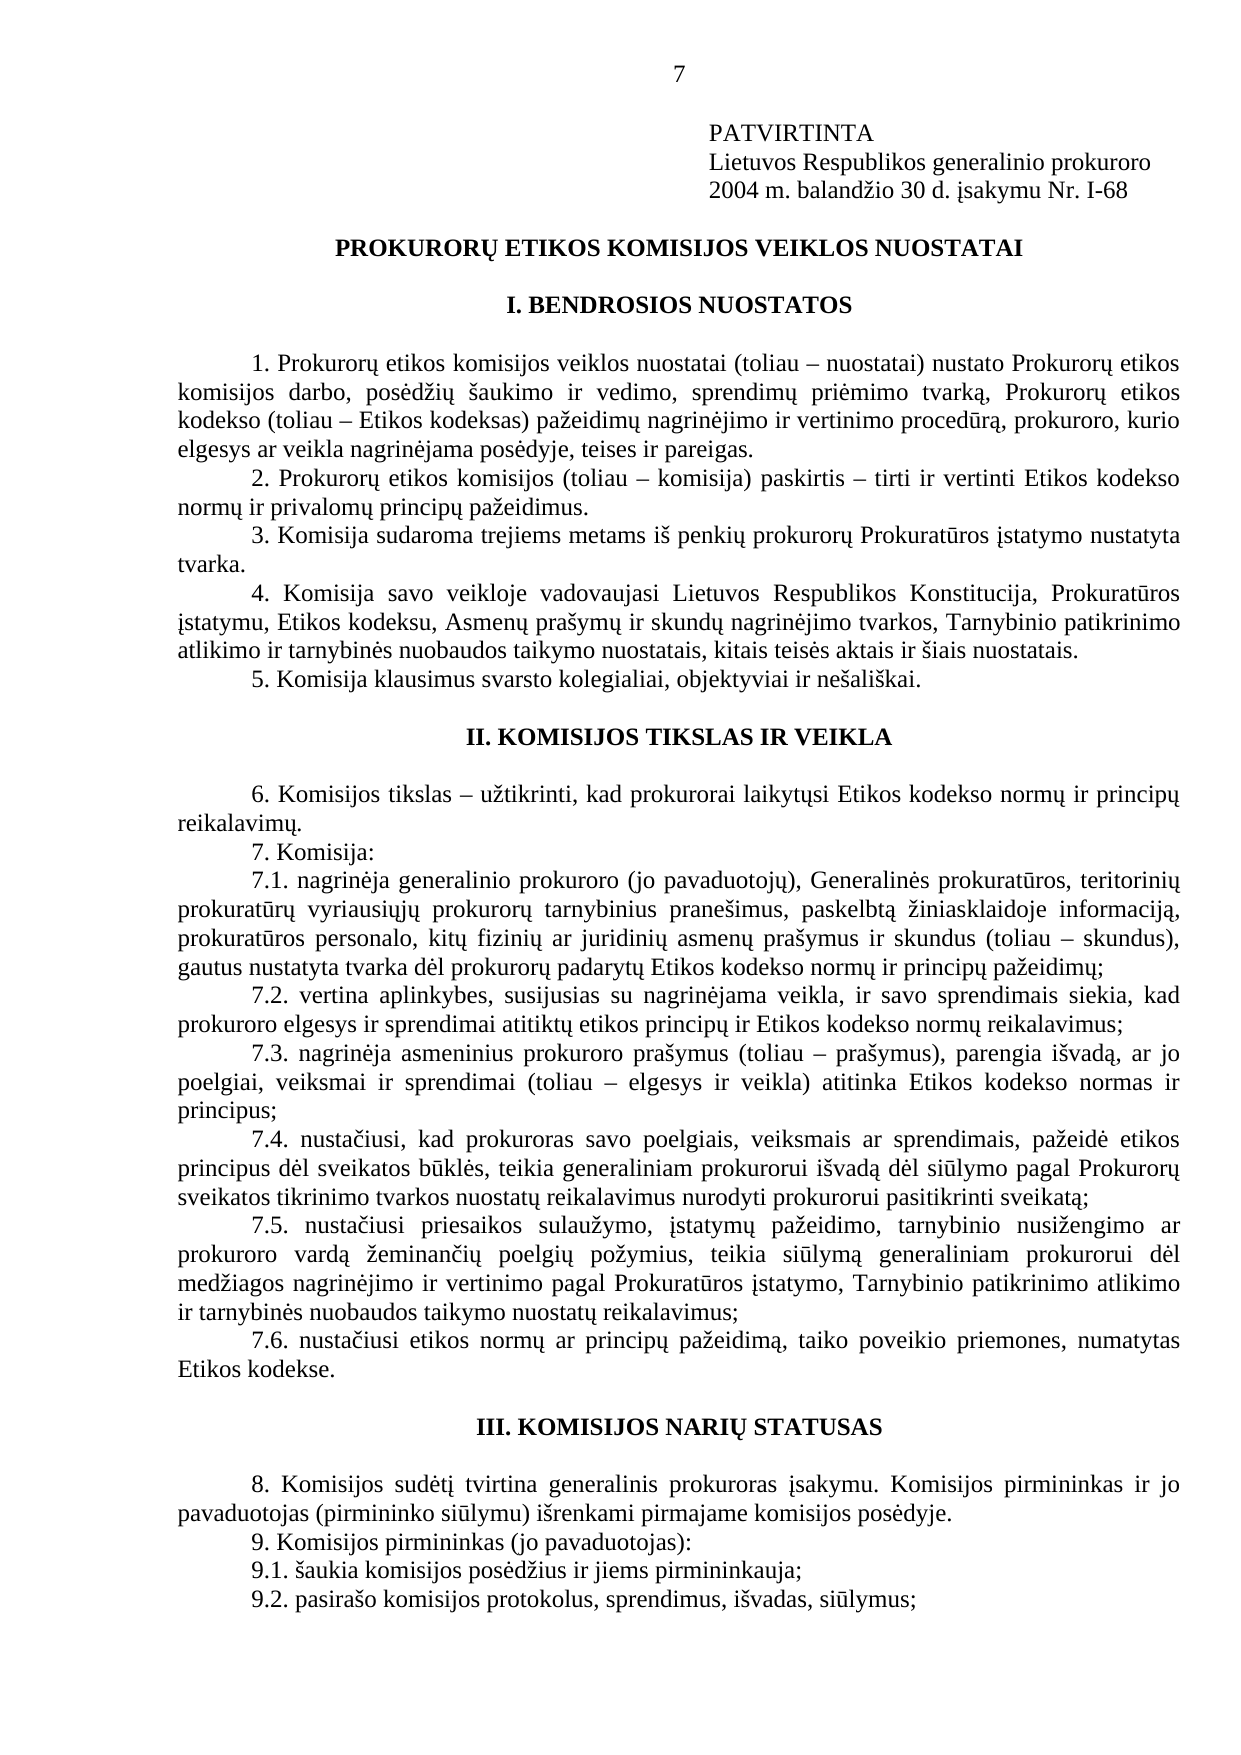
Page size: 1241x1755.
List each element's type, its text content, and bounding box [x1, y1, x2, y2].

text II. KOMISIJOS TIKSLAS IR VEIKLA [177, 722, 1181, 751]
text 9.2. pasirašo komisijos protokolus, sprendimus, išvadas, siūlymus; [177, 1584, 1181, 1613]
text 7.1. nagrinėja generalinio prokuroro (jo pavaduotojų), Generalinės prokuratūros, teritorinių prokuratūrų vyriausiųjų prokurorų tarnybinius pranešimus, paskelbtą žiniasklaidoje informaciją, prokuratūros personalo, kitų fizinių ar juridinių asmenų prašymus ir skundus (toliau – skundus), gautus nustatyta tvarka dėl prokurorų padarytų Etikos kodekso normų ir principų pažeidimų; [177, 866, 1181, 981]
text 8. Komisijos sudėtį tvirtina generalinis prokuroras įsakymu. Komisijos pirmininkas ir jo pavaduotojas (pirmininko siūlymu) išrenkami pirmajame komisijos posėdyje. [177, 1469, 1181, 1527]
text 1. Prokurorų etikos komisijos veiklos nuostatai (toliau – nuostatai) nustato Prokurorų etikos komisijos darbo, posėdžių šaukimo ir vedimo, sprendimų priėmimo tvarką, Prokurorų etikos kodekso (toliau – Etikos kodeksas) pažeidimų nagrinėjimo ir vertinimo procedūrą, prokuroro, kurio elgesys ar veikla nagrinėjama posėdyje, teises ir pareigas. [177, 348, 1181, 463]
text 9.1. šaukia komisijos posėdžius ir jiems pirmininkauja; [177, 1556, 1181, 1584]
text 2. Prokurorų etikos komisijos (toliau – komisija) paskirtis – tirti ir vertinti Etikos kodekso normų ir privalomų principų pažeidimus. [177, 463, 1181, 521]
text PATVIRTINTA [177, 118, 1181, 147]
text Lietuvos Respublikos generalinio prokuroro [177, 147, 1181, 176]
text III. KOMISIJOS NARIŲ STATUSAS [177, 1412, 1181, 1441]
text 7.2. vertina aplinkybes, susijusias su nagrinėjama veikla, ir savo sprendimais siekia, kad prokuroro elgesys ir sprendimai atitiktų etikos principų ir Etikos kodekso normų reikalavimus; [177, 981, 1181, 1038]
text 5. Komisija klausimus svarsto kolegialiai, objektyviai ir nešališkai. [177, 664, 1181, 693]
text 3. Komisija sudaroma trejiems metams iš penkių prokurorų Prokuratūros įstatymo nustatyta tvarka. [177, 521, 1181, 578]
text 6. Komisijos tikslas – užtikrinti, kad prokurorai laikytųsi Etikos kodekso normų ir principų reikalavimų. [177, 779, 1181, 837]
text 7.4. nustačiusi, kad prokuroras savo poelgiais, veiksmais ar sprendimais, pažeidė etikos principus dėl sveikatos būklės, teikia generaliniam prokurorui išvadą dėl siūlymo pagal Prokurorų sveikatos tikrinimo tvarkos nuostatų reikalavimus nurodyti prokurorui pasitikrinti sveikatą; [177, 1124, 1181, 1211]
text I. BENDROSIOS NUOSTATOS [177, 291, 1181, 319]
text 2004 m. balandžio 30 d. įsakymu Nr. I-68 [177, 176, 1181, 204]
text PROKURORŲ ETIKOS KOMISIJOS VEIKLOS NUOSTATAI [177, 233, 1181, 262]
text 7. Komisija: [177, 837, 1181, 866]
text 4. Komisija savo veikloje vadovaujasi Lietuvos Respublikos Konstitucija, Prokuratūros įstatymu, Etikos kodeksu, Asmenų prašymų ir skundų nagrinėjimo tvarkos, Tarnybinio patikrinimo atlikimo ir tarnybinės nuobaudos taikymo nuostatais, kitais teisės aktais ir šiais nuostatais. [177, 578, 1181, 664]
text 7.3. nagrinėja asmeninius prokuroro prašymus (toliau – prašymus), parengia išvadą, ar jo poelgiai, veiksmai ir sprendimai (toliau – elgesys ir veikla) atitinka Etikos kodekso normas ir principus; [177, 1038, 1181, 1124]
text 7.5. nustačiusi priesaikos sulaužymo, įstatymų pažeidimo, tarnybinio nusižengimo ar prokuroro vardą žeminančių poelgių požymius, teikia siūlymą generaliniam prokurorui dėl medžiagos nagrinėjimo ir vertinimo pagal Prokuratūros įstatymo, Tarnybinio patikrinimo atlikimo ir tarnybinės nuobaudos taikymo nuostatų reikalavimus; [177, 1211, 1181, 1326]
text 7.6. nustačiusi etikos normų ar principų pažeidimą, taiko poveikio priemones, numatytas Etikos kodekse. [177, 1326, 1181, 1383]
text 9. Komisijos pirmininkas (jo pavaduotojas): [177, 1527, 1181, 1556]
